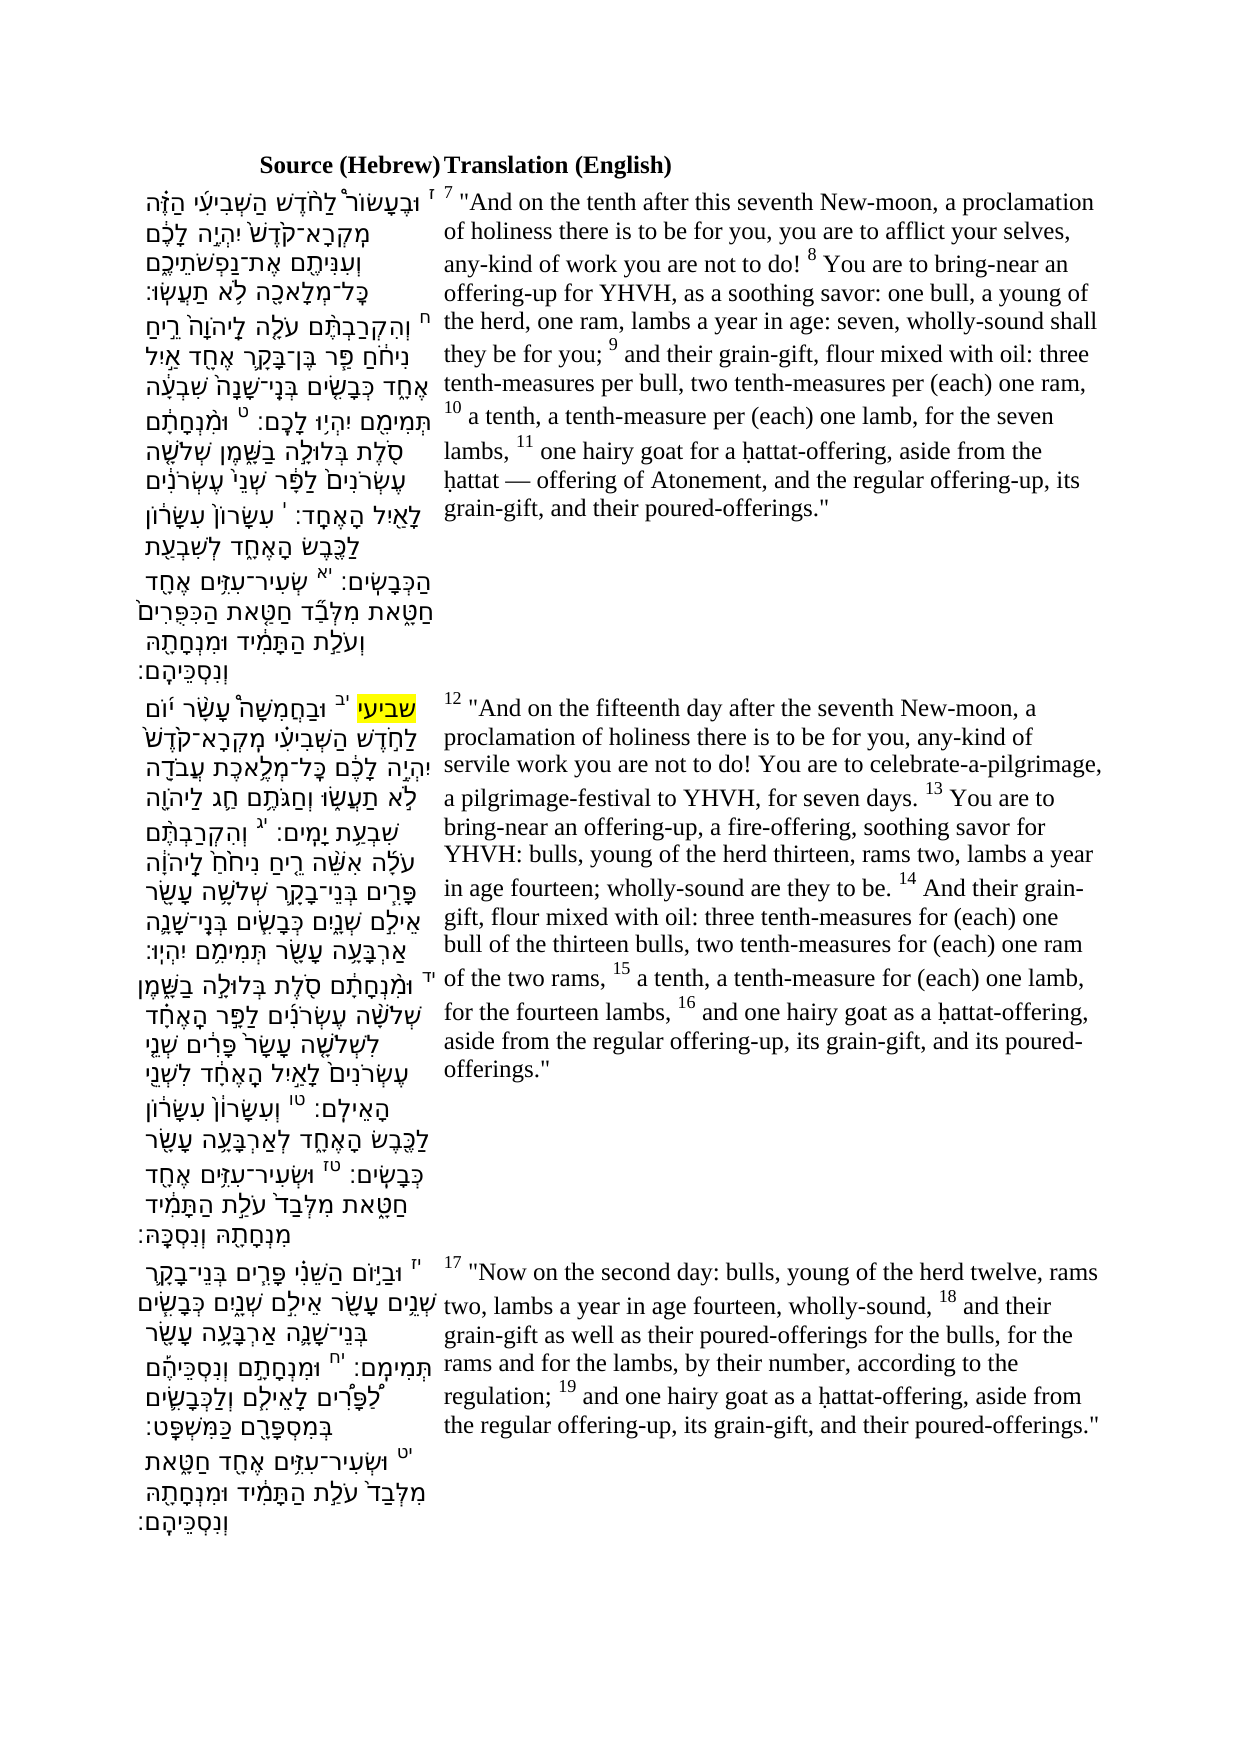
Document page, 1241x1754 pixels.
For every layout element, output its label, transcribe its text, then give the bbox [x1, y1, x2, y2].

table_header Translation (English) [442, 150, 1105, 181]
table_header Source (Hebrew) [135, 150, 442, 181]
table_cell ז וּבֶעָשׂוֹר֩ לַחֹ֨דֶשׁ הַשְּׁבִיעִ֜י הַזֶּ֗ה מִֽקְרָא־קֹ֙דֶשׁ֙ יִהְיֶ֣ה לָכֶ֔ם וְעִנִּיתֶ֖ם אֶת־נַפְשֹׁתֵיכֶ֑ם כׇּל־מְלָאכָ֖ה לֹ֥א תַעֲשֽׂוּ׃ ח וְהִקְרַבְתֶּ֨ם עֹלָ֤ה לַֽיהֹוָה֙ רֵ֣יחַ נִיחֹ֔חַ פַּ֧ר בֶּן־בָּקָ֛ר אֶחָ֖ד אַ֣יִל אֶחָ֑ד כְּבָשִׂ֤ים בְּנֵֽי־שָׁנָה֙ שִׁבְעָ֔ה תְּמִימִ֖ם יִהְי֥וּ לָכֶֽם׃ ט וּמִ֨נְחָתָ֔ם סֹ֖לֶת בְּלוּלָ֣ה בַשָּׁ֑מֶן שְׁלֹשָׁ֤ה עֶשְׂרֹנִים֙ לַפָּ֔ר שְׁנֵי֙ עֶשְׂרֹנִ֔ים לָאַ֖יִל הָאֶחָֽד׃ י עִשָּׂרוֹן֙ עִשָּׂר֔וֹן לַכֶּ֖בֶשׂ הָאֶחָ֑ד לְשִׁבְעַ֖ת הַכְּבָשִֽׂים׃ יא שְׂעִיר־עִזִּ֥ים אֶחָ֖ד חַטָּ֑את מִלְּבַ֞ד חַטַּ֤את הַכִּפֻּרִים֙ וְעֹלַ֣ת הַתָּמִ֔יד וּמִנְחָתָ֖הּ וְנִסְכֵּיהֶֽם׃ [135, 181, 442, 687]
table_cell 17 "Now on the second day: bulls, young of the herd twelve, rams two, lambs a year in age fourteen, wholly-sound, 18 and their grain-gift as well as their poured-offerings for the bulls, for the rams and for the lambs, by their number, according to the regulation; 19 and one hairy goat as a ḥattat-offering, aside from the regular offering-up, its grain-gift, and their poured-offerings." [442, 1251, 1105, 1538]
table_cell שביעי יב וּבַחֲמִשָּׁה֩ עָשָׂ֨ר י֜וֹם לַחֹ֣דֶשׁ הַשְּׁבִיעִ֗י מִֽקְרָא־קֹ֙דֶשׁ֙ יִהְיֶ֣ה לָכֶ֔ם כׇּל־מְלֶ֥אכֶת עֲבֹדָ֖ה לֹ֣א תַעֲשׂ֑וּ וְחַגֹּתֶ֥ם חַ֛ג לַיהֹוָ֖ה שִׁבְעַ֥ת יָמִֽים׃ יג וְהִקְרַבְתֶּ֨ם עֹלָ֜ה אִשֵּׁ֨ה רֵ֤יחַ נִיחֹ֙חַ֙ לַֽיהֹוָ֔ה פָּרִ֧ים בְּנֵי־בָקָ֛ר שְׁלֹשָׁ֥ה עָשָׂ֖ר אֵילִ֣ם שְׁנָ֑יִם כְּבָשִׂ֧ים בְּנֵֽי־שָׁנָ֛ה אַרְבָּעָ֥ה עָשָׂ֖ר תְּמִימִ֥ם יִהְיֽוּ׃ יד וּמִ֨נְחָתָ֔ם סֹ֖לֶת בְּלוּלָ֣ה בַשָּׁ֑מֶן שְׁלֹשָׁ֨ה עֶשְׂרֹנִ֜ים לַפָּ֣ר הָֽאֶחָ֗ד לִשְׁלֹשָׁ֤ה עָשָׂר֙ פָּרִ֔ים שְׁנֵ֤י עֶשְׂרֹנִים֙ לָאַ֣יִל הָֽאֶחָ֔ד לִשְׁנֵ֖י הָאֵילִֽם׃ טו וְעִשָּׂרוֹׄן֙ עִשָּׂר֔וֹן לַכֶּ֖בֶשׂ הָאֶחָ֑ד לְאַרְבָּעָ֥ה עָשָׂ֖ר כְּבָשִֽׂים׃ טז וּשְׂעִיר־עִזִּ֥ים אֶחָ֖ד חַטָּ֑את מִלְּבַד֙ עֹלַ֣ת הַתָּמִ֔יד מִנְחָתָ֖הּ וְנִסְכָּֽהּ׃ [135, 687, 442, 1251]
table_cell 7 "And on the tenth after this seventh New-moon, a proclamation of holiness there is to be for you, you are to afflict your selves, any-kind of work you are not to do! 8 You are to bring-near an offering-up for YHVH, as a soothing savor: one bull, a young of the herd, one ram, lambs a year in age: seven, wholly-sound shall they be for you; 9 and their grain-gift, flour mixed with oil: three tenth-measures per bull, two tenth-measures per (each) one ram, 10 a tenth, a tenth-measure per (each) one lamb, for the seven lambs, 11 one hairy goat for a ḥattat-offering, aside from the ḥattat — offering of Atonement, and the regular offering-up, its grain-gift, and their poured-offerings." [442, 181, 1105, 687]
table_cell 12 "And on the fifteenth day after the seventh New-moon, a proclamation of holiness there is to be for you, any-kind of servile work you are not to do! You are to celebrate-a-pilgrimage, a pilgrimage-festival to YHVH, for seven days. 13 You are to bring-near an offering-up, a fire-offering, soothing savor for YHVH: bulls, young of the herd thirteen, rams two, lambs a year in age fourteen; wholly-sound are they to be. 14 And their grain-gift, flour mixed with oil: three tenth-measures for (each) one bull of the thirteen bulls, two tenth-measures for (each) one ram of the two rams, 15 a tenth, a tenth-measure for (each) one lamb, for the fourteen lambs, 16 and one hairy goat as a ḥattat-offering, aside from the regular offering-up, its grain-gift, and its poured-offerings." [442, 687, 1105, 1251]
table_cell יז וּבַיּ֣וֹם הַשֵּׁנִ֗י פָּרִ֧ים בְּנֵי־בָקָ֛ר שְׁנֵ֥ים עָשָׂ֖ר אֵילִ֣ם שְׁנָ֑יִם כְּבָשִׂ֧ים בְּנֵי־שָׁנָ֛ה אַרְבָּעָ֥ה עָשָׂ֖ר תְּמִימִֽם׃ יח וּמִנְחָתָ֣ם וְנִסְכֵּיהֶ֡ם לַ֠פָּרִ֠ים לָאֵילִ֧ם וְלַכְּבָשִׂ֛ים בְּמִסְפָּרָ֖ם כַּמִּשְׁפָּֽט׃ יט וּשְׂעִיר־עִזִּ֥ים אֶחָ֖ד חַטָּ֑את מִלְּבַד֙ עֹלַ֣ת הַתָּמִ֔יד וּמִנְחָתָ֖הּ וְנִסְכֵּיהֶֽם׃ [135, 1251, 442, 1538]
